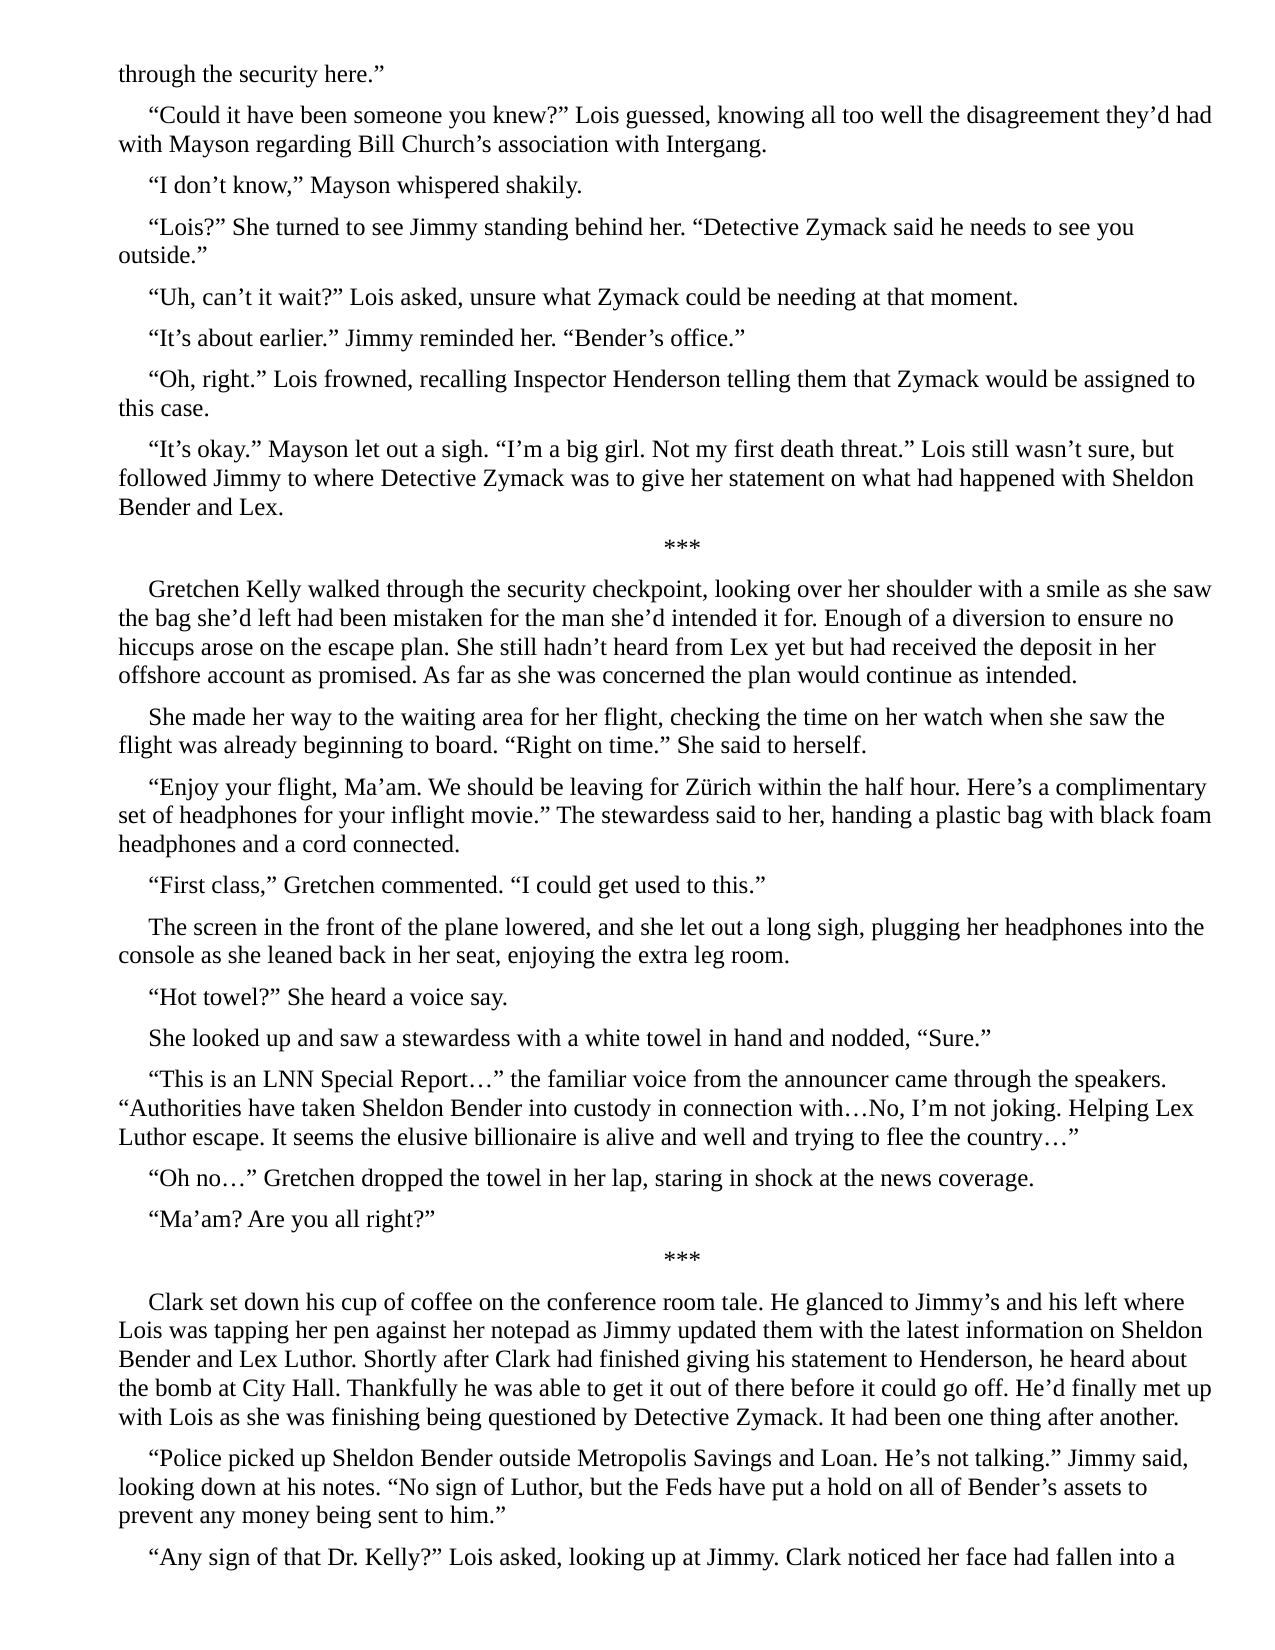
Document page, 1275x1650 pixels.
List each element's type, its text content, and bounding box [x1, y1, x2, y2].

text through the security here.” [118, 59, 1216, 88]
text “Lois?” She turned to see Jimmy standing behind her. “Detective Zymack said he needs to see you outside.” [118, 212, 1216, 269]
text Gretchen Kelly walked through the security checkpoint, looking over her shoulder with a smile as she saw the bag she’d left had been mistaken for the man she’d intended it for. Enough of a diversion to ensure no hiccups arose on the escape plan. She still hadn’t heard from Lex yet but had received the deposit in her offshore account as promised. As far as she was concerned the plan would continue as intended. [118, 574, 1216, 689]
text “Oh, right.” Lois frowned, recalling Inspector Henderson telling them that Zymack would be assigned to this case. [118, 364, 1216, 422]
text “Enjoy your flight, Ma’am. We should be leaving for Zürich within the half hour. Here’s a complimentary set of headphones for your inflight movie.” The stewardess said to her, handing a plastic bag with black foam headphones and a cord connected. [118, 772, 1216, 858]
text “It’s about earlier.” Jimmy reminded her. “Bender’s office.” [118, 323, 1216, 352]
text “Oh no…” Gretchen dropped the towel in her lap, staring in shock at the news coverage. [118, 1163, 1216, 1192]
text *** [118, 533, 1216, 562]
text “Could it have been someone you knew?” Lois guessed, knowing all too well the disagreement they’d had with Mayson regarding Bill Church’s association with Intergang. [118, 100, 1216, 158]
text “Uh, can’t it wait?” Lois asked, unsure what Zymack could be needing at that moment. [118, 282, 1216, 310]
text She made her way to the waiting area for her flight, checking the time on her watch when she saw the flight was already beginning to board. “Right on time.” She said to herself. [118, 702, 1216, 759]
text The screen in the front of the plane lowered, and she let out a long sigh, plugging her headphones into the console as she leaned back in her seat, enjoying the extra leg room. [118, 912, 1216, 969]
text “It’s okay.” Mayson let out a sigh. “I’m a big girl. Not my first death threat.” Lois still wasn’t sure, but followed Jimmy to where Detective Zymack was to give her statement on what had happened with Sheldon Bender and Lex. [118, 434, 1216, 520]
text “Hot towel?” She heard a voice say. [118, 982, 1216, 1010]
text Clark set down his cup of coffee on the conference room tale. He glanced to Jimmy’s and his left where Lois was tapping her pen against her notepad as Jimmy updated them with the latest information on Sheldon Bender and Lex Luthor. Shortly after Clark had finished giving his statement to Henderson, he heard about the bomb at City Hall. Thankfully he was able to get it out of there before it could go off. He’d finally met up with Lois as she was finishing being questioned by Detective Zymack. It had been one thing after another. [118, 1287, 1216, 1430]
text “Any sign of that Dr. Kelly?” Lois asked, looking up at Jimmy. Clark noticed her face had fallen into a [118, 1542, 1216, 1570]
text “First class,” Gretchen commented. “I could get used to this.” [118, 870, 1216, 899]
text “Police picked up Sheldon Bender outside Metropolis Savings and Loan. He’s not talking.” Jimmy said, looking down at his notes. “No sign of Luthor, but the Feds have put a hold on all of Bender’s assets to prevent any money being sent to him.” [118, 1443, 1216, 1529]
text “Ma’am? Are you all right?” [118, 1204, 1216, 1233]
text She looked up and saw a stewardess with a white towel in hand and nodded, “Sure.” [118, 1023, 1216, 1052]
text “This is an LNN Special Report…” the familiar voice from the announcer came through the speakers. “Authorities have taken Sheldon Bender into custody in connection with…No, I’m not joking. Helping Lex Luthor escape. It seems the elusive billionaire is alive and well and trying to flee the country…” [118, 1064, 1216, 1150]
text *** [118, 1245, 1216, 1274]
text “I don’t know,” Mayson whispered shakily. [118, 170, 1216, 199]
